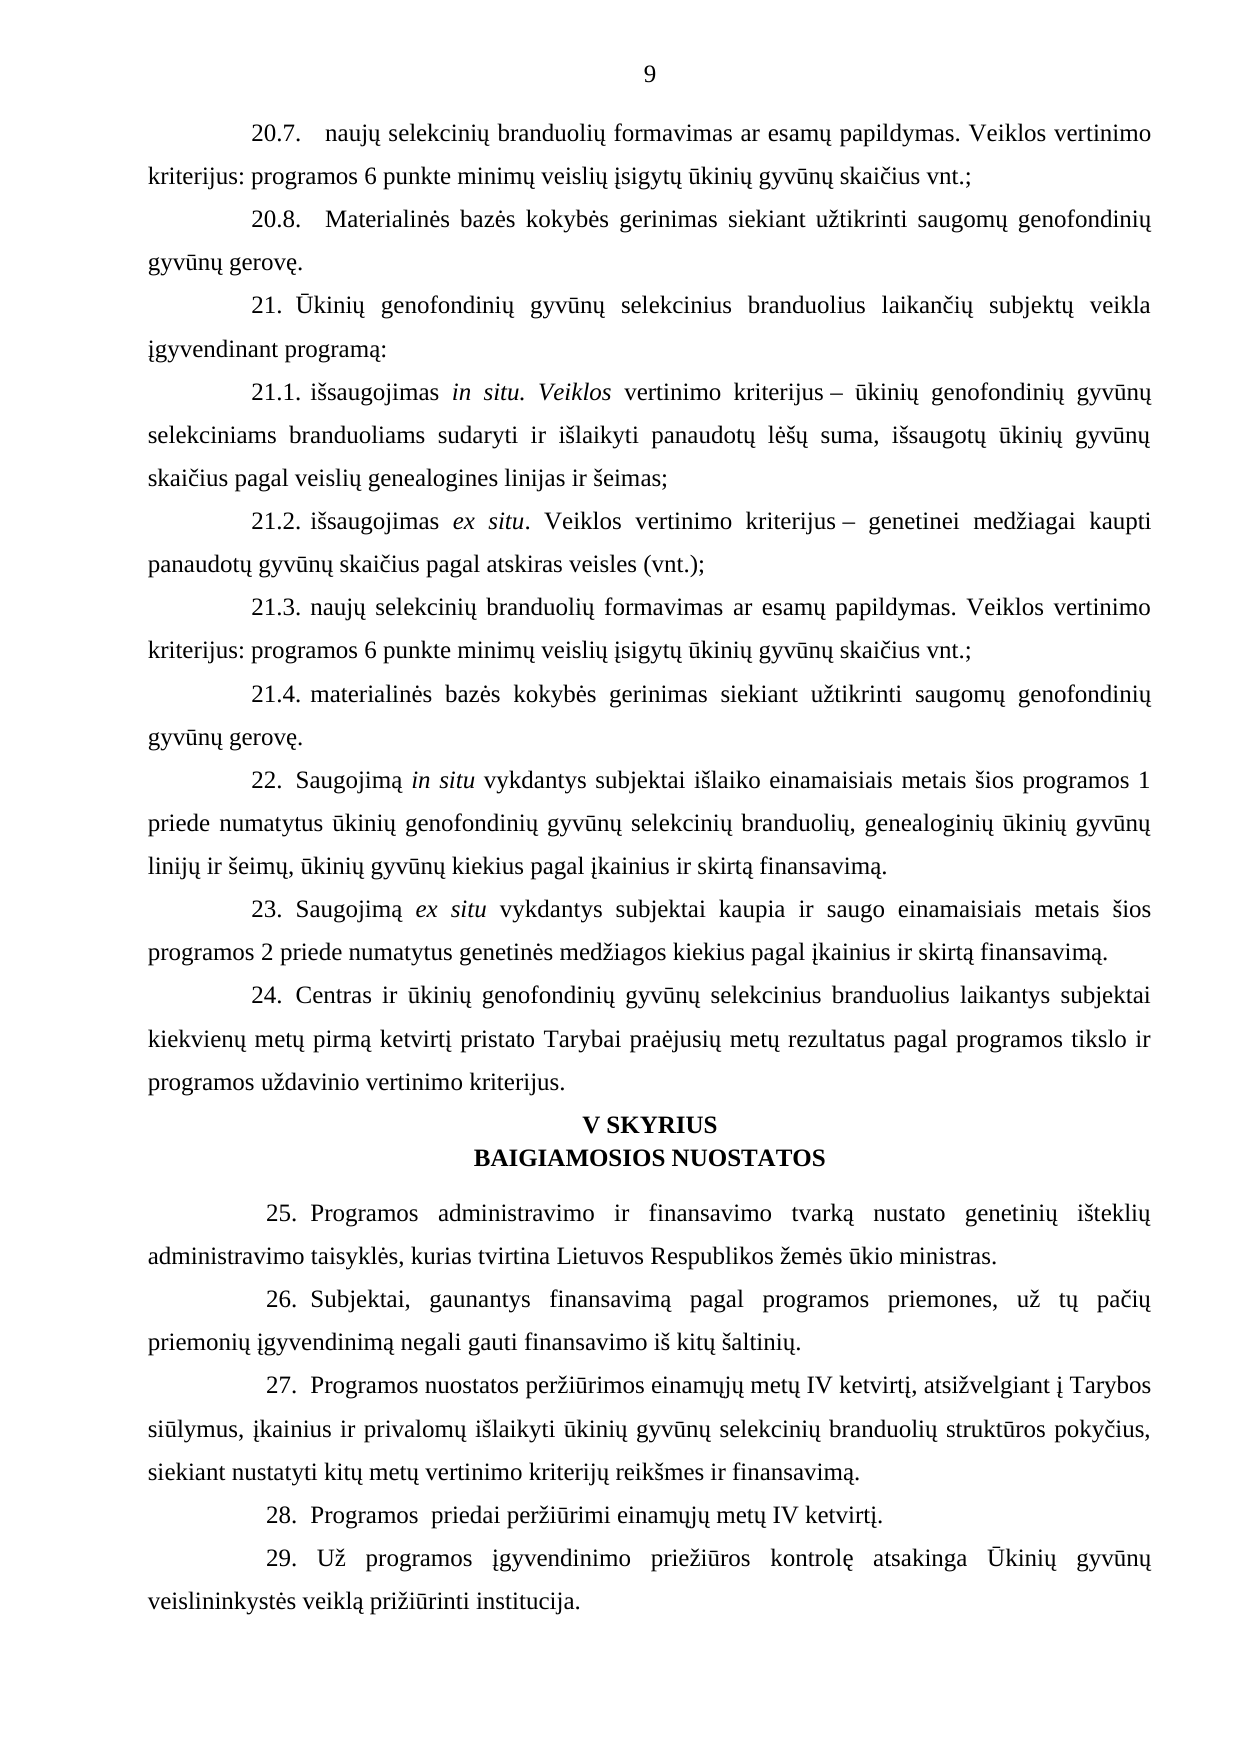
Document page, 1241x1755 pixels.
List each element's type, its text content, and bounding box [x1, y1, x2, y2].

text 26. Subjektai, gaunantys finansavimą pagal programos priemones, už tų pačių priemonių įgyvendinimą negali gauti finansavimo iš kitų šaltinių. [148, 1284, 1152, 1356]
text 21.2. išsaugojimas ex situ. Veiklos vertinimo kriterijus – genetinei medžiagai kaupti panaudotų gyvūnų skaičius pagal atskiras veisles (vnt.); [148, 506, 1152, 578]
text 23. Saugojimą ex situ vykdantys subjektai kaupia ir saugo einamaisiais metais šios programos 2 priede numatytus genetinės medžiagos kiekius pagal įkainius ir skirtą finansavimą. [148, 894, 1152, 966]
text V skyrius [148, 1110, 1152, 1139]
text 27. Programos nuostatos peržiūrimos einamųjų metų IV ketvirtį, atsižvelgiant į Tarybos siūlymus, įkainius ir privalomų išlaikyti ūkinių gyvūnų selekcinių branduolių struktūros pokyčius, siekiant nustatyti kitų metų vertinimo kriterijų reikšmes ir finansavimą. [148, 1371, 1152, 1486]
text 25. Programos administravimo ir finansavimo tvarką nustato genetinių išteklių administravimo taisyklės, kurias tvirtina Lietuvos Respublikos žemės ūkio ministras. [148, 1198, 1152, 1270]
text 21.1. išsaugojimas in situ. Veiklos vertinimo kriterijus – ūkinių genofondinių gyvūnų selekciniams branduoliams sudaryti ir išlaikyti panaudotų lėšų suma, išsaugotų ūkinių gyvūnų skaičius pagal veislių genealogines linijas ir šeimas; [148, 377, 1152, 492]
text 20.7. naujų selekcinių branduolių formavimas ar esamų papildymas. Veiklos vertinimo kriterijus: programos 6 punkte minimų veislių įsigytų ūkinių gyvūnų skaičius vnt.; [148, 118, 1152, 190]
text 22. Saugojimą in situ vykdantys subjektai išlaiko einamaisiais metais šios programos 1 priede numatytus ūkinių genofondinių gyvūnų selekcinių branduolių, genealoginių ūkinių gyvūnų linijų ir šeimų, ūkinių gyvūnų kiekius pagal įkainius ir skirtą finansavimą. [148, 765, 1152, 880]
text Baigiamosios nuostatos [148, 1143, 1152, 1172]
text 21.3. naujų selekcinių branduolių formavimas ar esamų papildymas. Veiklos vertinimo kriterijus: programos 6 punkte minimų veislių įsigytų ūkinių gyvūnų skaičius vnt.; [148, 592, 1152, 664]
text 20.8. Materialinės bazės kokybės gerinimas siekiant užtikrinti saugomų genofondinių gyvūnų gerovę. [148, 204, 1152, 276]
text 29. Už programos įgyvendinimo priežiūros kontrolę atsakinga Ūkinių gyvūnų veislininkystės veiklą prižiūrinti institucija. [148, 1543, 1152, 1615]
text 21. Ūkinių genofondinių gyvūnų selekcinius branduolius laikančių subjektų veikla įgyvendinant programą: [148, 291, 1152, 362]
text 28. Programos priedai peržiūrimi einamųjų metų IV ketvirtį. [148, 1500, 1152, 1529]
text 21.4. materialinės bazės kokybės gerinimas siekiant užtikrinti saugomų genofondinių gyvūnų gerovę. [148, 679, 1152, 751]
text 24. Centras ir ūkinių genofondinių gyvūnų selekcinius branduolius laikantys subjektai kiekvienų metų pirmą ketvirtį pristato Tarybai praėjusių metų rezultatus pagal programos tikslo ir programos uždavinio vertinimo kriterijus. [148, 981, 1152, 1096]
